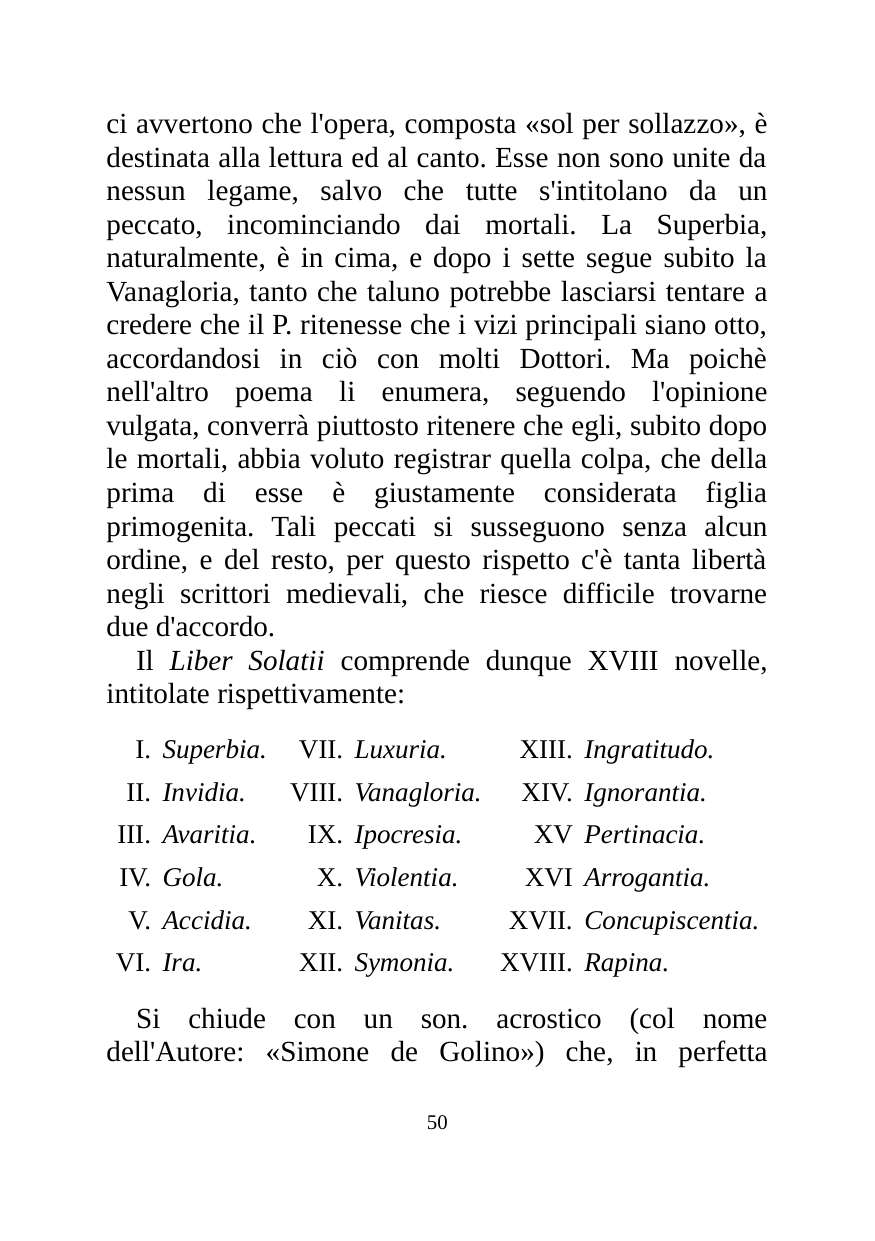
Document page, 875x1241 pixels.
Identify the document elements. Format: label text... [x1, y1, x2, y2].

table_cell XIV. [491, 770, 578, 813]
table_cell IX. [280, 813, 349, 856]
table_cell Gola. [157, 856, 279, 898]
table_cell XV [491, 813, 578, 856]
table_cell XVII. [491, 898, 578, 941]
table_cell Invidia. [157, 770, 279, 813]
table_cell Ira. [157, 941, 279, 983]
table_cell XVIII. [491, 941, 578, 983]
table_cell Pertinacia. [578, 813, 768, 856]
table_header VII. [280, 728, 349, 770]
table_cell XII. [280, 941, 349, 983]
table_cell X. [280, 856, 349, 898]
table_header Ingratitudo. [578, 728, 768, 770]
table_cell VIII. [280, 770, 349, 813]
table_header I. [106, 728, 157, 770]
text ci avvertono che l'opera, composta «sol per sollazzo», è destinata alla lettura ed al canto. Esse non sono unite da nessun legame, salvo che tutte s'intitolano da un peccato, incominciando dai mortali. La Superbia, naturalmente, è in cima, e dopo i sette segue subito la Vanagloria, tanto che taluno potrebbe lasciarsi tentare a credere che il P. ritenesse che i vizi principali siano otto, accordandosi in ciò con molti Dottori. Ma poichè nell'altro poema li enumera, seguendo l'opinione vulgata, converrà piuttosto ritenere che egli, subito dopo le mortali, abbia voluto registrar quella colpa, che della prima di esse è giustamente considerata figlia primogenita. Tali peccati si susseguono senza alcun ordine, e del resto, per questo rispetto c'è tanta libertà negli scrittori medievali, che riesce difficile trovarne due d'accordo. [106, 106, 768, 643]
table_header Luxuria. [349, 728, 491, 770]
text Si chiude con un son. acrostico (col nome dell'Autore: «Simone de Golino») che, in perfetta [106, 1001, 768, 1068]
table_cell V. [106, 898, 157, 941]
table_cell III. [106, 813, 157, 856]
table_cell XVI [491, 856, 578, 898]
table_cell Symonia. [349, 941, 491, 983]
table_cell Avaritia. [157, 813, 279, 856]
table_cell Vanitas. [349, 898, 491, 941]
table_cell Ignorantia. [578, 770, 768, 813]
table_cell IV. [106, 856, 157, 898]
table_cell Accidia. [157, 898, 279, 941]
table_cell II. [106, 770, 157, 813]
table_cell Violentia. [349, 856, 491, 898]
table_header XIII. [491, 728, 578, 770]
table_cell Vanagloria. [349, 770, 491, 813]
table_header Superbia. [157, 728, 279, 770]
table_cell Rapina. [578, 941, 768, 983]
table_cell Arrogantia. [578, 856, 768, 898]
table_cell VI. [106, 941, 157, 983]
text Il Liber Solatii comprende dunque XVIII novelle, intitolate rispettivamente: [106, 643, 768, 710]
table_cell XI. [280, 898, 349, 941]
table_cell Concupiscentia. [578, 898, 768, 941]
table_cell Ipocresia. [349, 813, 491, 856]
